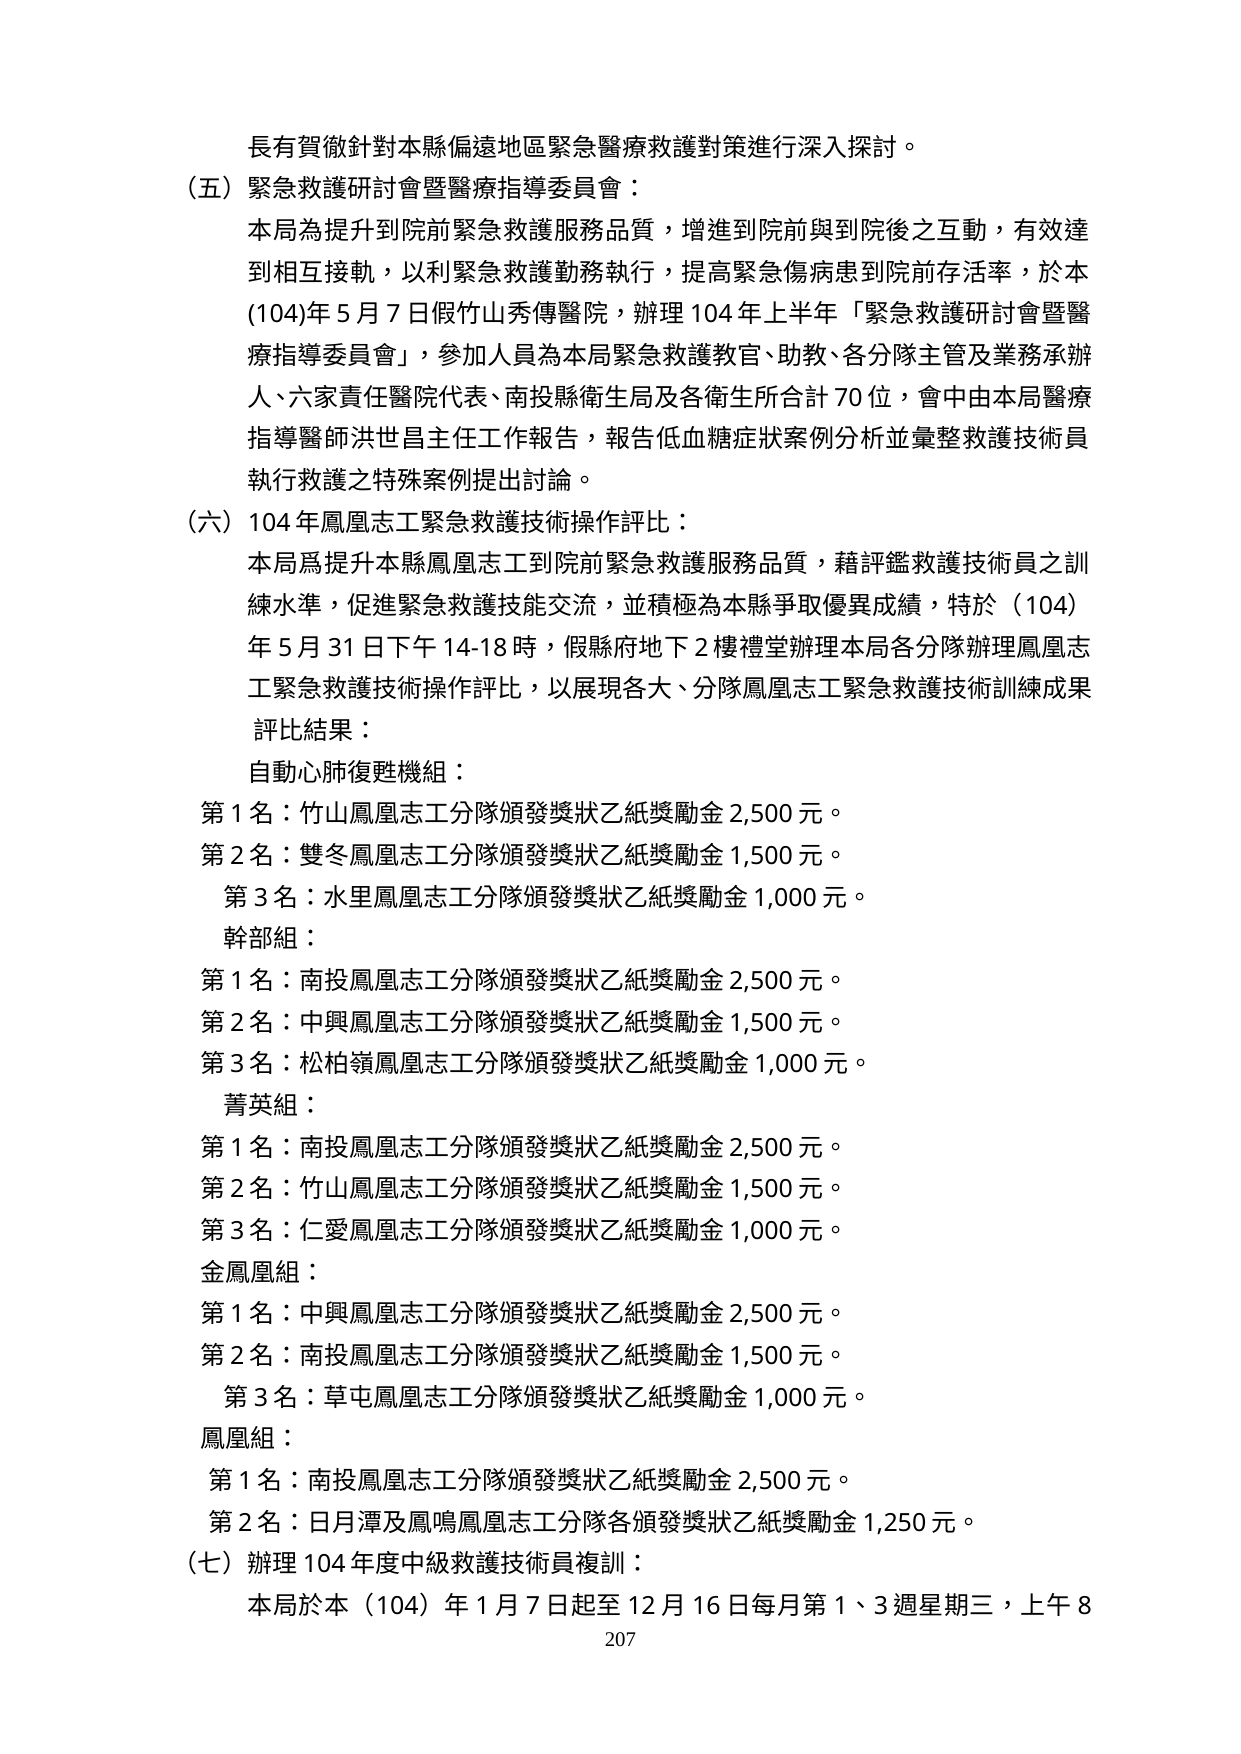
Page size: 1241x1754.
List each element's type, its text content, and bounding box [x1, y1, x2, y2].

text 長有賀徹針對本縣偏遠地區緊急醫療救護對策進行深入探討。 [248, 123, 1092, 164]
text 第1名：竹山鳳凰志工分隊頒發獎狀乙紙獎勵金2,500元。 第2名：雙冬鳳凰志工分隊頒發獎狀乙紙獎勵金1,500元。 [148, 789, 1092, 873]
text （七）辦理104年度中級救護技術員複訓： [173, 1539, 1092, 1581]
text 第1名：中興鳳凰志工分隊頒發獎狀乙紙獎勵金2,500元。 第2名：南投鳳凰志工分隊頒發獎狀乙紙獎勵金1,500元。 [148, 1289, 1092, 1373]
text 金鳳凰組： [148, 1248, 1092, 1289]
text 第1名：南投鳳凰志工分隊頒發獎狀乙紙獎勵金2,500元。 [162, 1456, 1092, 1498]
text 第3名：仁愛鳳凰志工分隊頒發獎狀乙紙獎勵金1,000元。 [148, 1206, 1092, 1248]
text 第1名：南投鳳凰志工分隊頒發獎狀乙紙獎勵金2,500元。 第2名：中興鳳凰志工分隊頒發獎狀乙紙獎勵金1,500元。 [148, 956, 1092, 1039]
text 自動心肺復甦機組： [248, 748, 1092, 789]
text （五）緊急救護研討會暨醫療指導委員會： [173, 164, 1092, 206]
text 菁英組： [198, 1081, 1092, 1123]
text 本局為提升到院前緊急救護服務品質，增進到院前與到院後之互動，有效達到相互接軌，以利緊急救護勤務執行，提高緊急傷病患到院前存活率，於本(104)年5月7日假竹山秀傳醫院，辦理104年上半年「緊急救護研討會暨醫療指導委員會」，參加人員為本局緊急救護教官、助教、各分隊主管及業務承辦人、六家責任醫院代表、南投縣衛生局及各衛生所合計70位，會中由本局醫療指導醫師洪世昌主任工作報告，報告低血糖症狀案例分析並彙整救護技術員執行救護之特殊案例提出討論。 [248, 206, 1092, 498]
text 本局於本（104）年1月7日起至12月16日每月第1、3週星期三，上午8 [248, 1581, 1092, 1623]
text 第3名：草屯鳳凰志工分隊頒發獎狀乙紙獎勵金1,000元。 [198, 1373, 1092, 1414]
text 第2名：日月潭及鳳鳴鳳凰志工分隊各頒發獎狀乙紙獎勵金1,250元。 [162, 1498, 1092, 1539]
text 第3名：水里鳳凰志工分隊頒發獎狀乙紙獎勵金1,000元。 [198, 873, 1092, 914]
text （六）104年鳳凰志工緊急救護技術操作評比： [173, 498, 1092, 539]
text 幹部組： [198, 914, 1092, 956]
text 本局爲提升本縣鳳凰志工到院前緊急救護服務品質，藉評鑑救護技術員之訓練水準，促進緊急救護技能交流，並積極為本縣爭取優異成績，特於（104）年5月31日下午14-18時，假縣府地下2樓禮堂辦理本局各分隊辦理鳳凰志工緊急救護技術操作評比，以展現各大、分隊鳳凰志工緊急救護技術訓練成果。 評比結果： [248, 539, 1092, 748]
text 第3名：松柏嶺鳳凰志工分隊頒發獎狀乙紙獎勵金1,000元。 [148, 1039, 1092, 1081]
text 鳳凰組： [148, 1414, 1092, 1456]
text 第1名：南投鳳凰志工分隊頒發獎狀乙紙獎勵金2,500元。 第2名：竹山鳳凰志工分隊頒發獎狀乙紙獎勵金1,500元。 [148, 1123, 1092, 1206]
